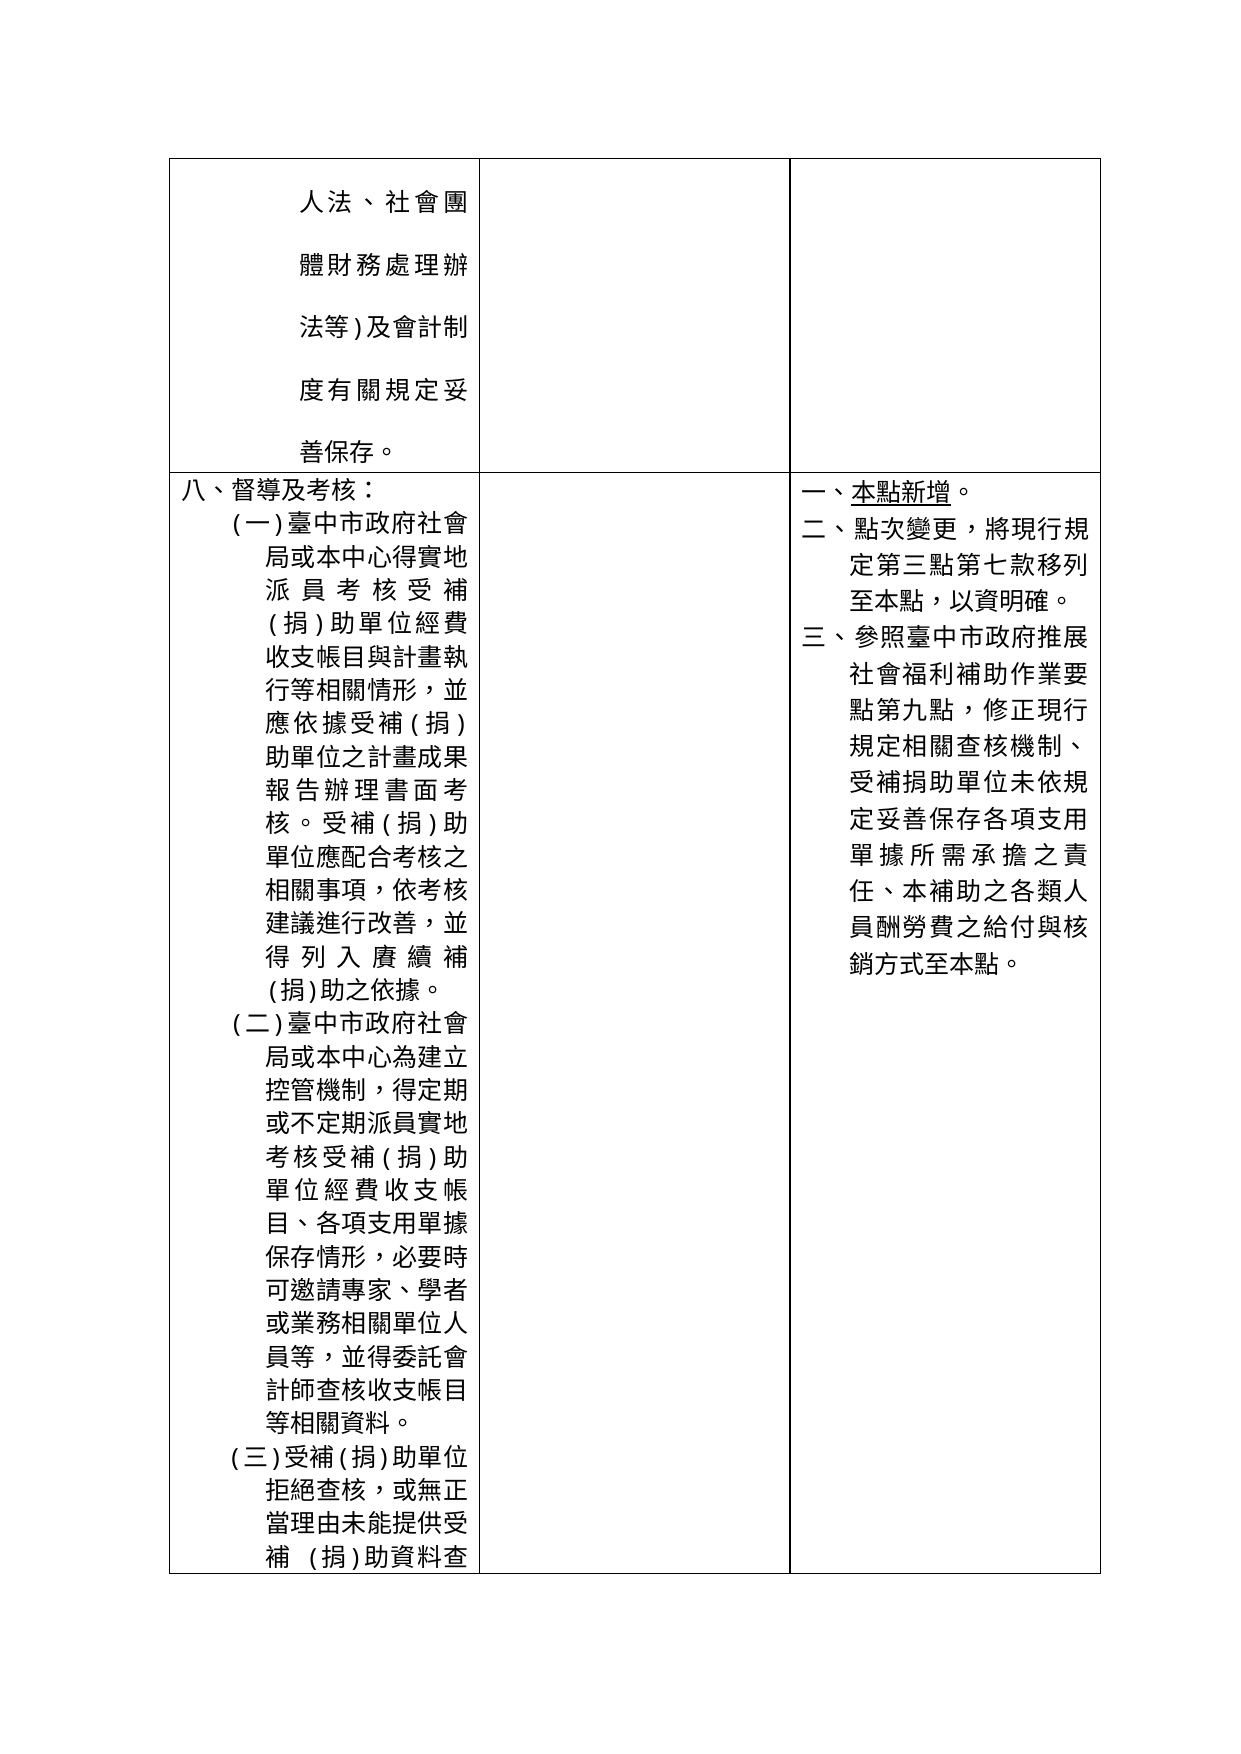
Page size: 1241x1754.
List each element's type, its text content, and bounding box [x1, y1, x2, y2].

table_cell 人法、社會團體財務處理辦法等)及會計制度有關規定妥善保存。 [170, 159, 479, 472]
table_cell 一、本點新增。 二、點次變更，將現行規定第三點第七款移列至本點，以資明確。 三、參照臺中市政府推展社會福利補助作業要點第九點，修正現行規定相關查核機制、受補捐助單位未依規定妥善保存各項支用單據所需承擔之責任、本補助之各類人員酬勞費之給付與核銷方式至本點。 [791, 473, 1100, 1573]
table_cell [791, 159, 1100, 472]
table_cell [480, 159, 789, 472]
table_cell [480, 473, 789, 1573]
table_cell 八、督導及考核： (一)臺中市政府社會局或本中心得實地派員考核受補(捐)助單位經費收支帳目與計畫執行等相關情形，並應依據受補(捐)助單位之計畫成果報告辦理書面考核。受補(捐)助單位應配合考核之相關事項，依考核建議進行改善，並得列入賡續補(捐)助之依據。 (二)臺中市政府社會局或本中心為建立控管機制，得定期或不定期派員實地考核受補(捐)助單位經費收支帳目、各項支用單據保存情形，必要時可邀請專家、學者或業務相關單位人員等，並得委託會計師查核收支帳目等相關資料。 (三)受補(捐)助單位拒絕查核，或無正當理由未能提供受補 (捐)助資料查 [170, 473, 479, 1573]
